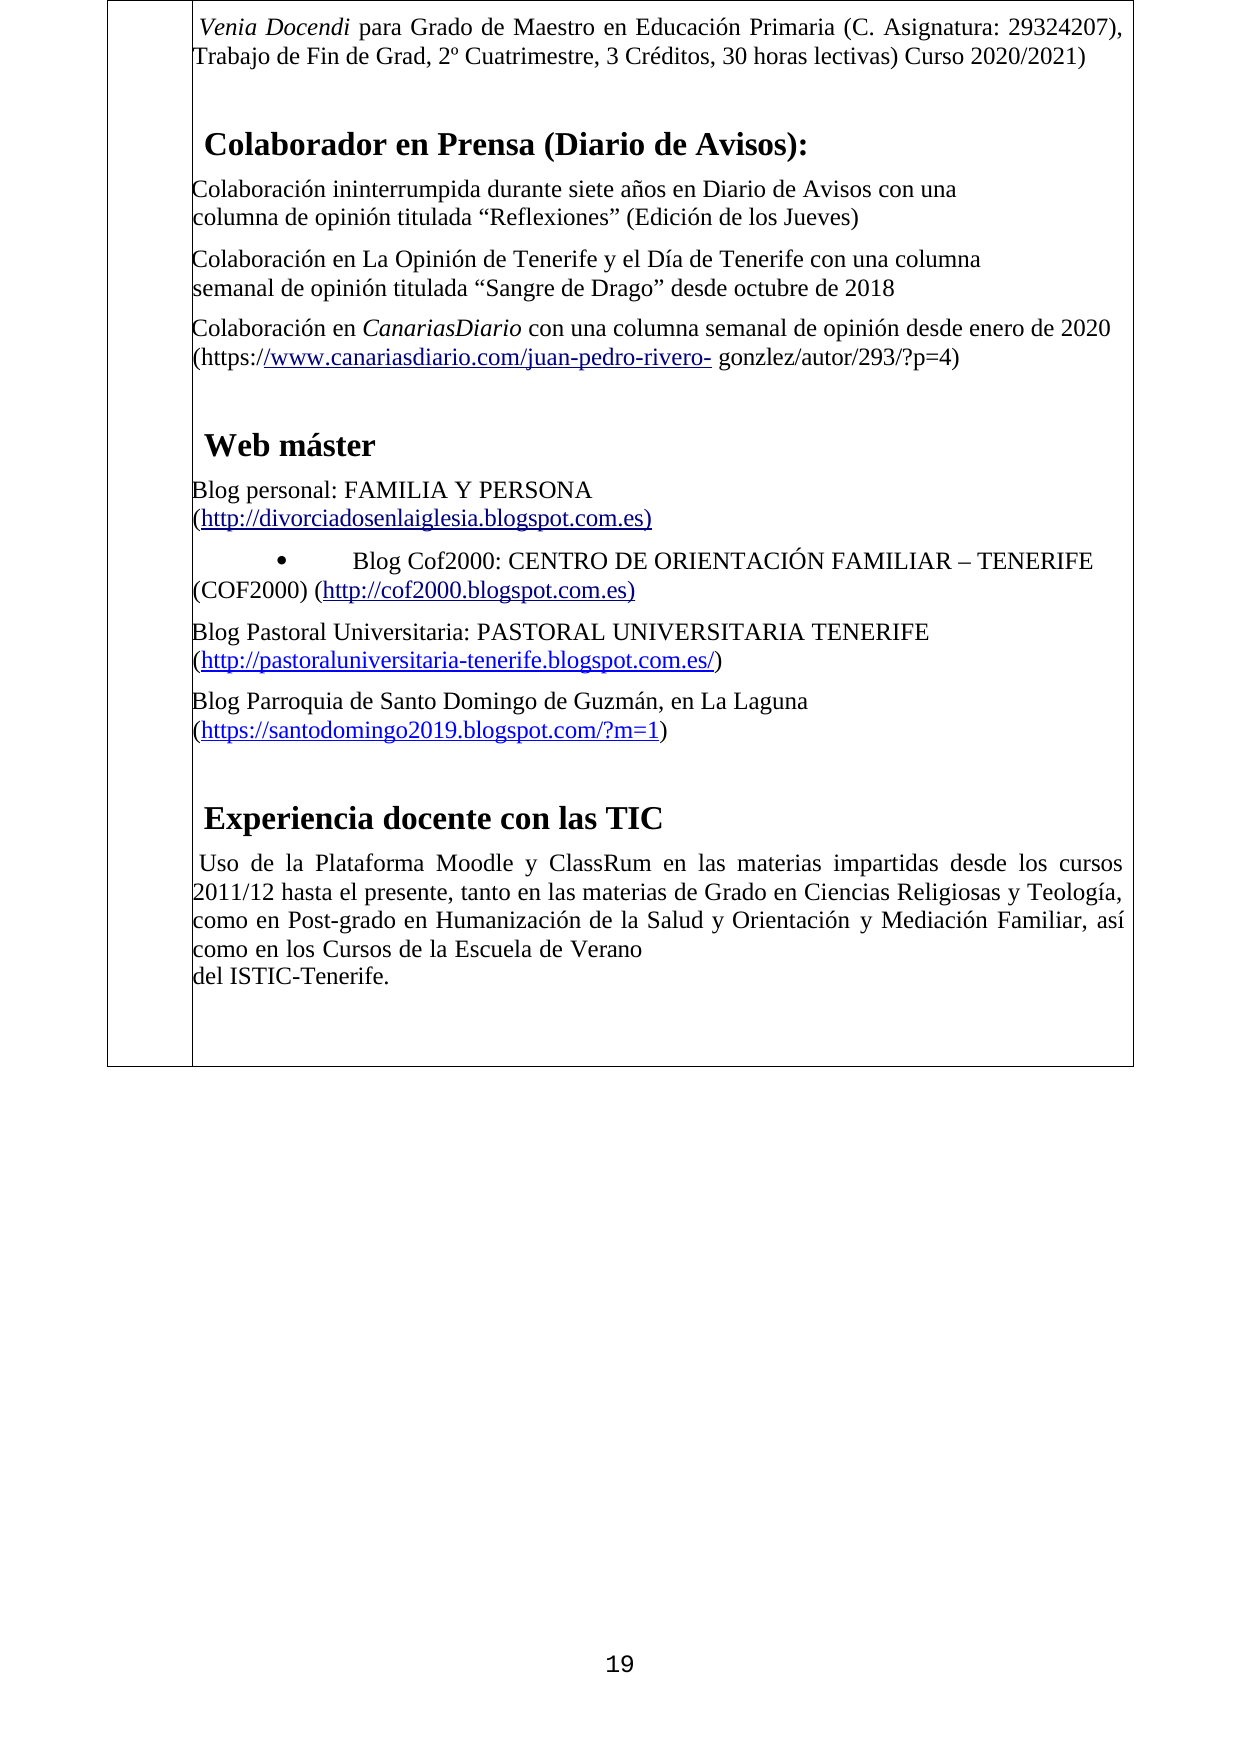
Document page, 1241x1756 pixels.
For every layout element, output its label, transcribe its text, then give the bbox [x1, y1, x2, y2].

table_cell [108, 1, 192, 1066]
table_cell Venia Docendi para Grado de Maestro en Educación Primaria (C. Asignatura: 29324207), Trabajo de Fin de Grad, 2º Cuatrimestre, 3 Créditos, 30 horas lectivas) Curso 2020/2021) Colaborador en Prensa (Diario de Avisos): Colaboración ininterrumpida durante siete años en Diario de Avisos con una columna de opinión titulada “Reflexiones” (Edición de los Jueves) Colaboración en La Opinión de Tenerife y el Día de Tenerife con una columna semanal de opinión titulada “Sangre de Drago” desde octubre de 2018 Colaboración en CanariasDiario con una columna semanal de opinión desde enero de 2020 (https://www.canariasdiario.com/juan-pedro-rivero- gonzlez/autor/293/?p=4) Web máster Blog personal: FAMILIA Y PERSONA (http://divorciadosenlaiglesia.blogspot.com.es) Blog Cof2000: CENTRO DE ORIENTACIÓN FAMILIAR – TENERIFE (COF2000) (http://cof2000.blogspot.com.es) Blog Pastoral Universitaria: PASTORAL UNIVERSITARIA TENERIFE (http://pastoraluniversitaria-tenerife.blogspot.com.es/) Blog Parroquia de Santo Domingo de Guzmán, en La Laguna (https://santodomingo2019.blogspot.com/?m=1) Experiencia docente con las TIC Uso de la Plataforma Moodle y ClassRum en las materias impartidas desde los cursos 2011/12 hasta el presente, tanto en las materias de Grado en Ciencias Religiosas y Teología, como en Post-grado en Humanización de la Salud y Orientación y Mediación Familiar, así como en los Cursos de la Escuela de Verano del ISTIC-Tenerife. [193, 1, 1133, 1066]
